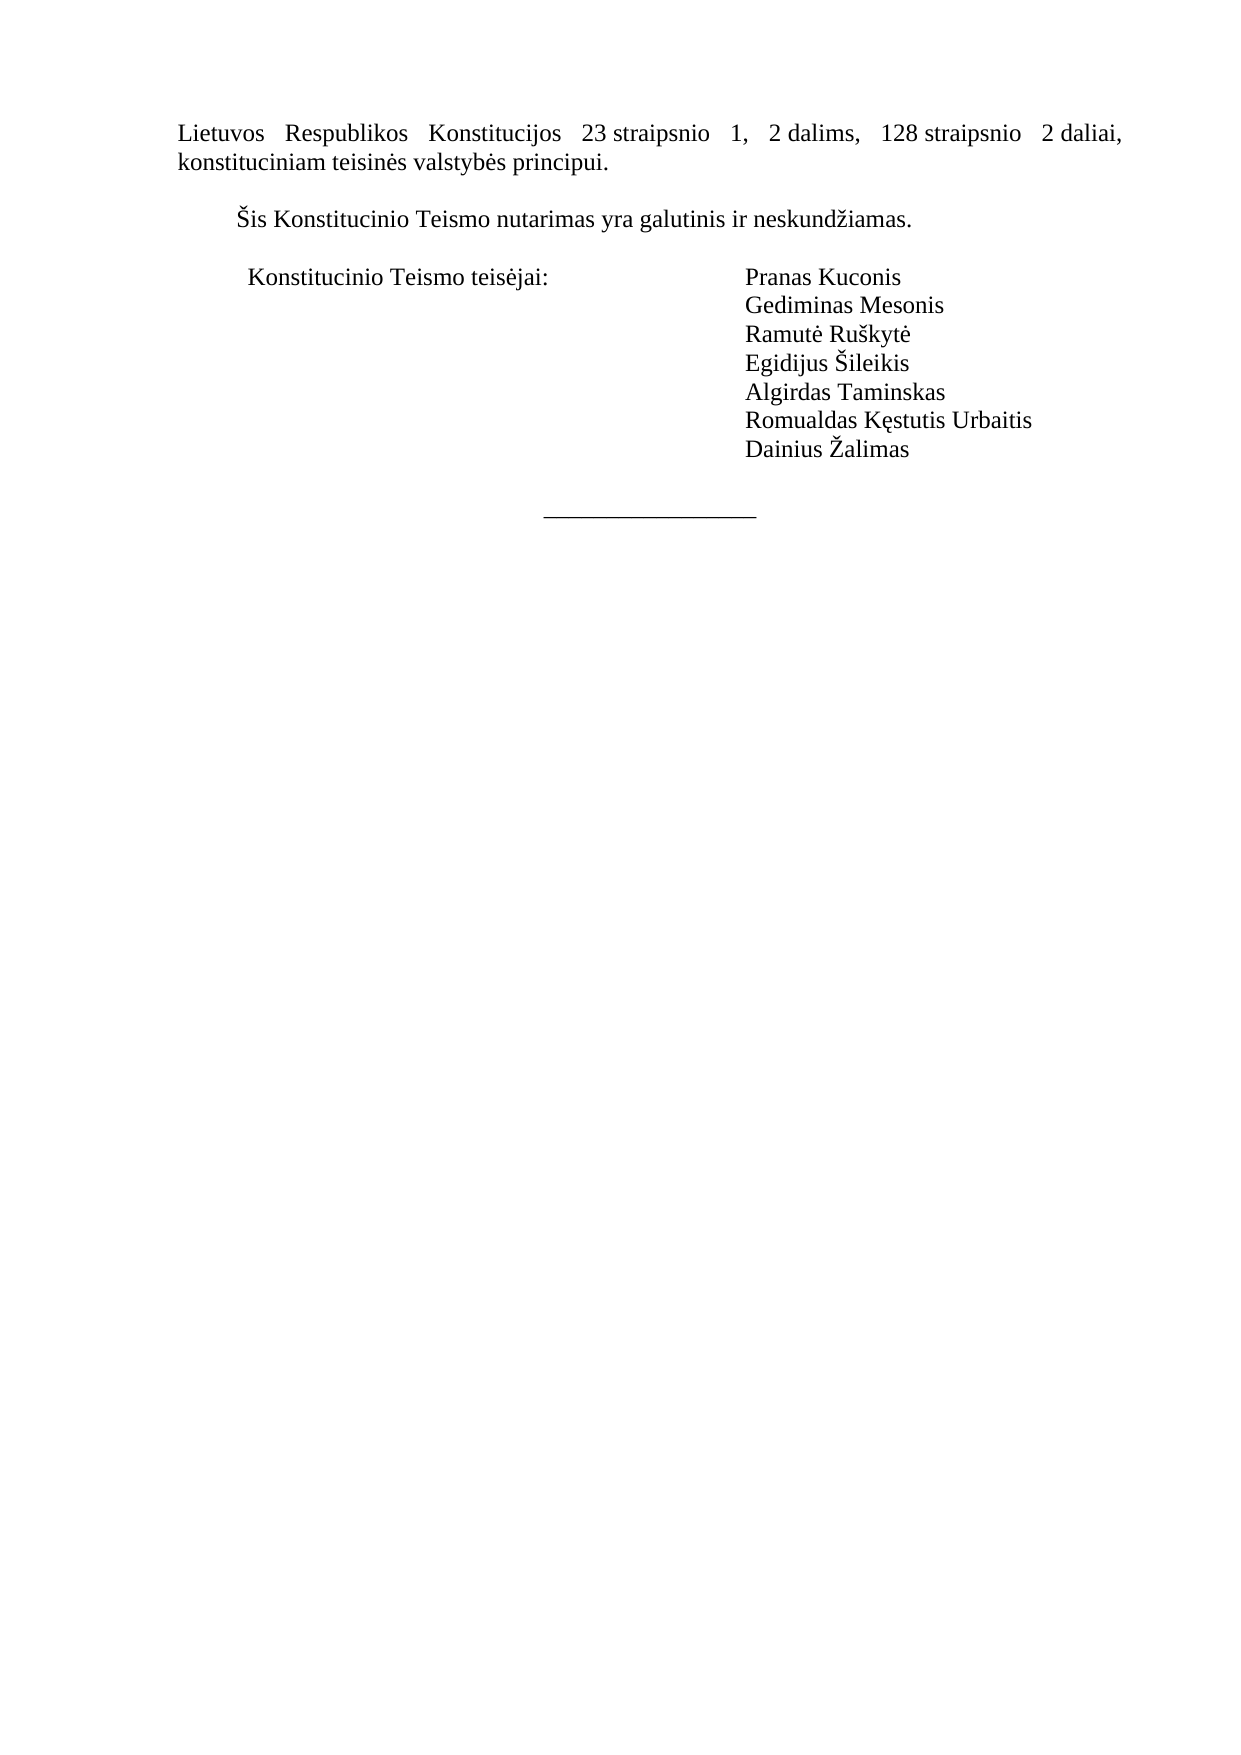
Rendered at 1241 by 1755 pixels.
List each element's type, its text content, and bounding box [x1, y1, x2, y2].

text Šis Konstitucinio Teismo nutarimas yra galutinis ir neskundžiamas. [177, 204, 1122, 233]
table_header Konstitucinio Teismo teisėjai: [177, 262, 734, 463]
text Lietuvos Respublikos Konstitucijos 23 straipsnio 1, 2 dalims, 128 straipsnio 2 daliai, konstituciniam teisinės valstybės principui. [177, 118, 1122, 176]
text _________________ [177, 492, 1122, 521]
table_header Pranas Kuconis Gediminas Mesonis Ramutė Ruškytė Egidijus Šileikis Algirdas Taminskas Romualdas Kęstutis Urbaitis Dainius Žalimas [734, 262, 1122, 463]
